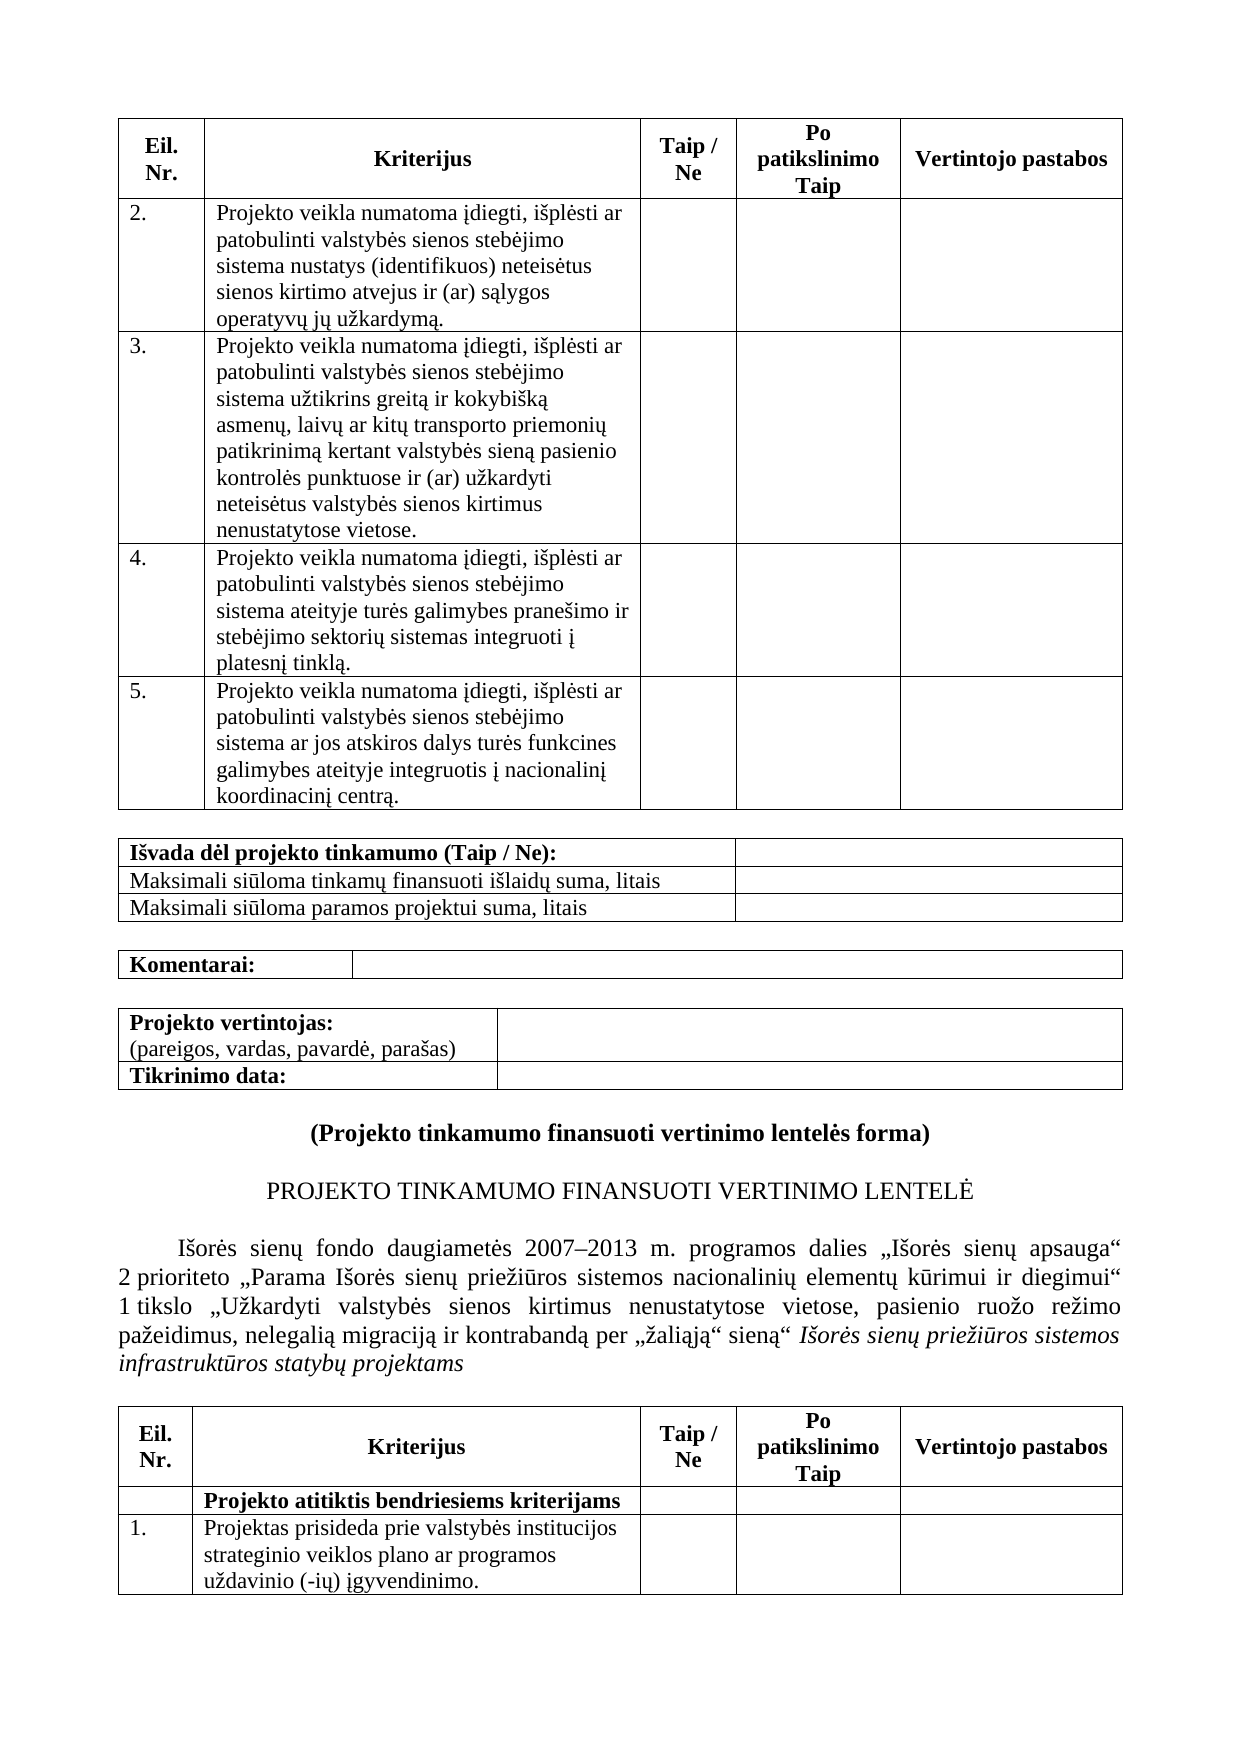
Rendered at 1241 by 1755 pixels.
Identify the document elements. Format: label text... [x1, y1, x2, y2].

table_cell Maksimali siūloma tinkamų finansuoti išlaidų suma, litais [119, 867, 735, 893]
table_cell [901, 677, 1122, 808]
table_header Projekto vertintojas: (pareigos, vardas, pavardė, parašas) [119, 1009, 497, 1061]
text (Projekto tinkamumo finansuoti vertinimo lentelės forma) [118, 1118, 1122, 1147]
text Išorės sienų fondo daugiametės 2007–2013 m. programos dalies „Išorės sienų apsauga“ 2 prioriteto „Parama Išorės sienų priežiūros sistemos nacionalinių elementų kūrimui ir diegimui“ 1 tikslo „Užkardyti valstybės sienos kirtimus nenustatytose vietose, pasienio ruožo režimo pažeidimus, nelegalią migraciją ir kontrabandą per „žaliąją“ sieną“ Išorės sienų priežiūros sistemos infrastruktūros statybų projektams [118, 1233, 1122, 1377]
table_cell [737, 199, 900, 331]
table_header Vertintojo pastabos [901, 119, 1122, 198]
table_header Po patikslinimo Taip [737, 119, 900, 198]
table_header Komentarai: [119, 951, 352, 978]
table_cell 2. [119, 199, 204, 331]
table_header [736, 839, 1122, 866]
table_cell Projekto veikla numatoma įdiegti, išplėsti ar patobulinti valstybės sienos stebėjimo sistema nustatys (identifikuos) neteisėtus sienos kirtimo atvejus ir (ar) sąlygos operatyvų jų užkardymą. [205, 199, 640, 331]
table_cell [736, 894, 1122, 921]
table_header Eil. Nr. [119, 119, 204, 198]
table_cell [641, 544, 736, 676]
table_cell Projekto veikla numatoma įdiegti, išplėsti ar patobulinti valstybės sienos stebėjimo sistema užtikrins greitą ir kokybišką asmenų, laivų ar kitų transporto priemonių patikrinimą kertant valstybės sieną pasienio kontrolės punktuose ir (ar) užkardyti neteisėtus valstybės sienos kirtimus nenustatytose vietose. [205, 332, 640, 543]
table_header Eil. Nr. [119, 1407, 192, 1486]
table_cell [901, 332, 1122, 543]
table_header Taip / Ne [641, 119, 736, 198]
table_cell 4. [119, 544, 204, 676]
table_cell [498, 1062, 1122, 1089]
table_cell [641, 1515, 736, 1593]
table_cell [737, 1487, 900, 1513]
table_cell [901, 544, 1122, 676]
table_cell Maksimali siūloma paramos projektui suma, litais [119, 894, 735, 921]
table_cell [736, 867, 1122, 893]
table_cell [641, 332, 736, 543]
table_cell [737, 544, 900, 676]
text PROJEKTO TINKAMUMO FINANSUOTI VERTINIMO LENTELĖ [118, 1176, 1122, 1205]
table_cell 3. [119, 332, 204, 543]
table_header [498, 1009, 1122, 1061]
table_cell Projekto veikla numatoma įdiegti, išplėsti ar patobulinti valstybės sienos stebėjimo sistema ar jos atskiros dalys turės funkcines galimybes ateityje integruotis į nacionalinį koordinacinį centrą. [205, 677, 640, 808]
table_cell 1. [119, 1515, 192, 1593]
table_cell [737, 1515, 900, 1593]
table_cell [641, 1487, 736, 1513]
table_cell Projekto atitiktis bendriesiems kriterijams [193, 1487, 640, 1513]
table_header [353, 951, 1122, 978]
table_cell [641, 199, 736, 331]
table_cell [901, 199, 1122, 331]
table_cell [737, 677, 900, 808]
table_cell [641, 677, 736, 808]
table_header Vertintojo pastabos [901, 1407, 1122, 1486]
table_header Išvada dėl projekto tinkamumo (Taip / Ne): [119, 839, 735, 866]
table_cell Projekto veikla numatoma įdiegti, išplėsti ar patobulinti valstybės sienos stebėjimo sistema ateityje turės galimybes pranešimo ir stebėjimo sektorių sistemas integruoti į platesnį tinklą. [205, 544, 640, 676]
table_header Po patikslinimo Taip [737, 1407, 900, 1486]
table_header Taip / Ne [641, 1407, 736, 1486]
table_cell [737, 332, 900, 543]
table_cell [119, 1487, 192, 1513]
table_cell 5. [119, 677, 204, 808]
table_cell [901, 1515, 1122, 1593]
table_cell [901, 1487, 1122, 1513]
table_header Kriterijus [193, 1407, 640, 1486]
table_cell Tikrinimo data: [119, 1062, 497, 1089]
table_cell Projektas prisideda prie valstybės institucijos strateginio veiklos plano ar programos uždavinio (-ių) įgyvendinimo. [193, 1515, 640, 1593]
table_header Kriterijus [205, 119, 640, 198]
